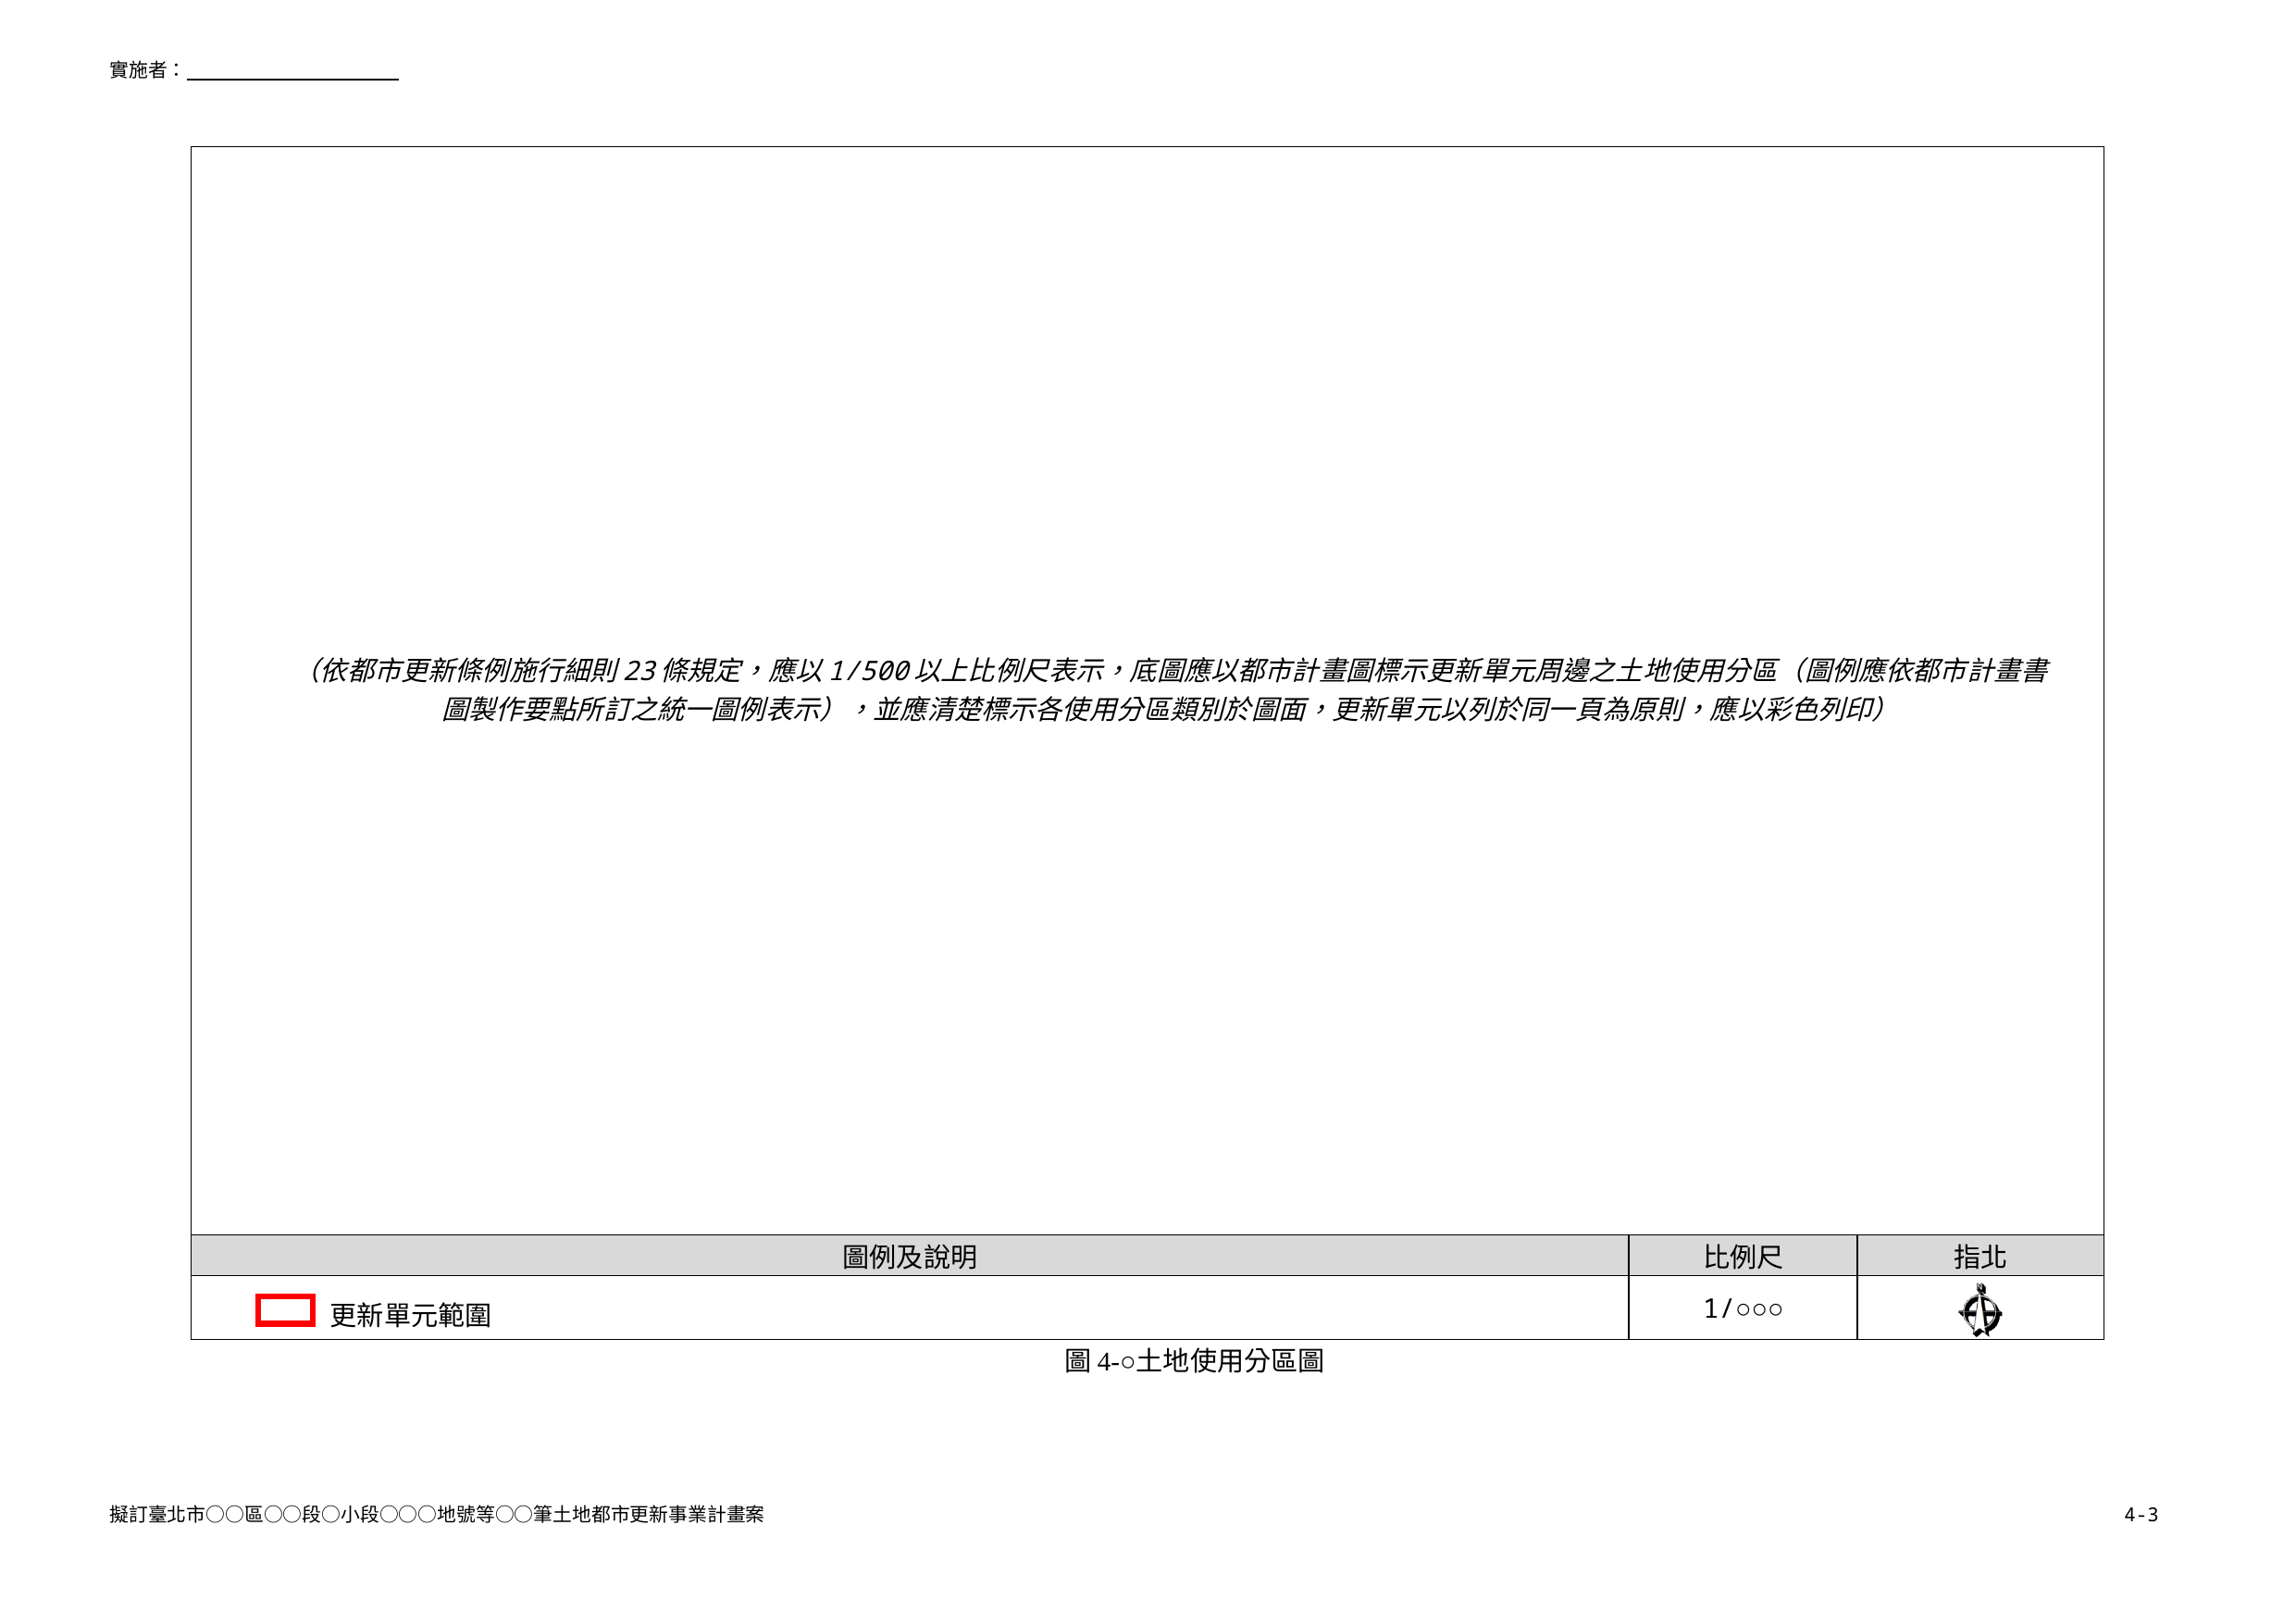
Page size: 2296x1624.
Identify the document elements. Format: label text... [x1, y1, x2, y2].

table_cell 圖例及說明 [192, 1235, 1628, 1275]
table_cell 比例尺 [1630, 1235, 1856, 1275]
table_cell [1858, 1276, 2104, 1339]
table_cell 1/○○○ [1630, 1276, 1856, 1339]
table_header （依都市更新條例施行細則23條規定，應以1/500以上比例尺表示，底圖應以都市計畫圖標示更新單元周邊之土地使用分區（圖例應依都市計畫書圖製作要點所訂之統一圖例表示），並應清楚標示各使用分區類別於圖面，更新單元以列於同一頁為原則，應以彩色列印） [192, 147, 2104, 1234]
text 圖4-○土地使用分區圖 [203, 1340, 2186, 1379]
table_cell 更新單元範圍 [192, 1276, 1628, 1339]
table_cell 指北 [1858, 1235, 2104, 1275]
